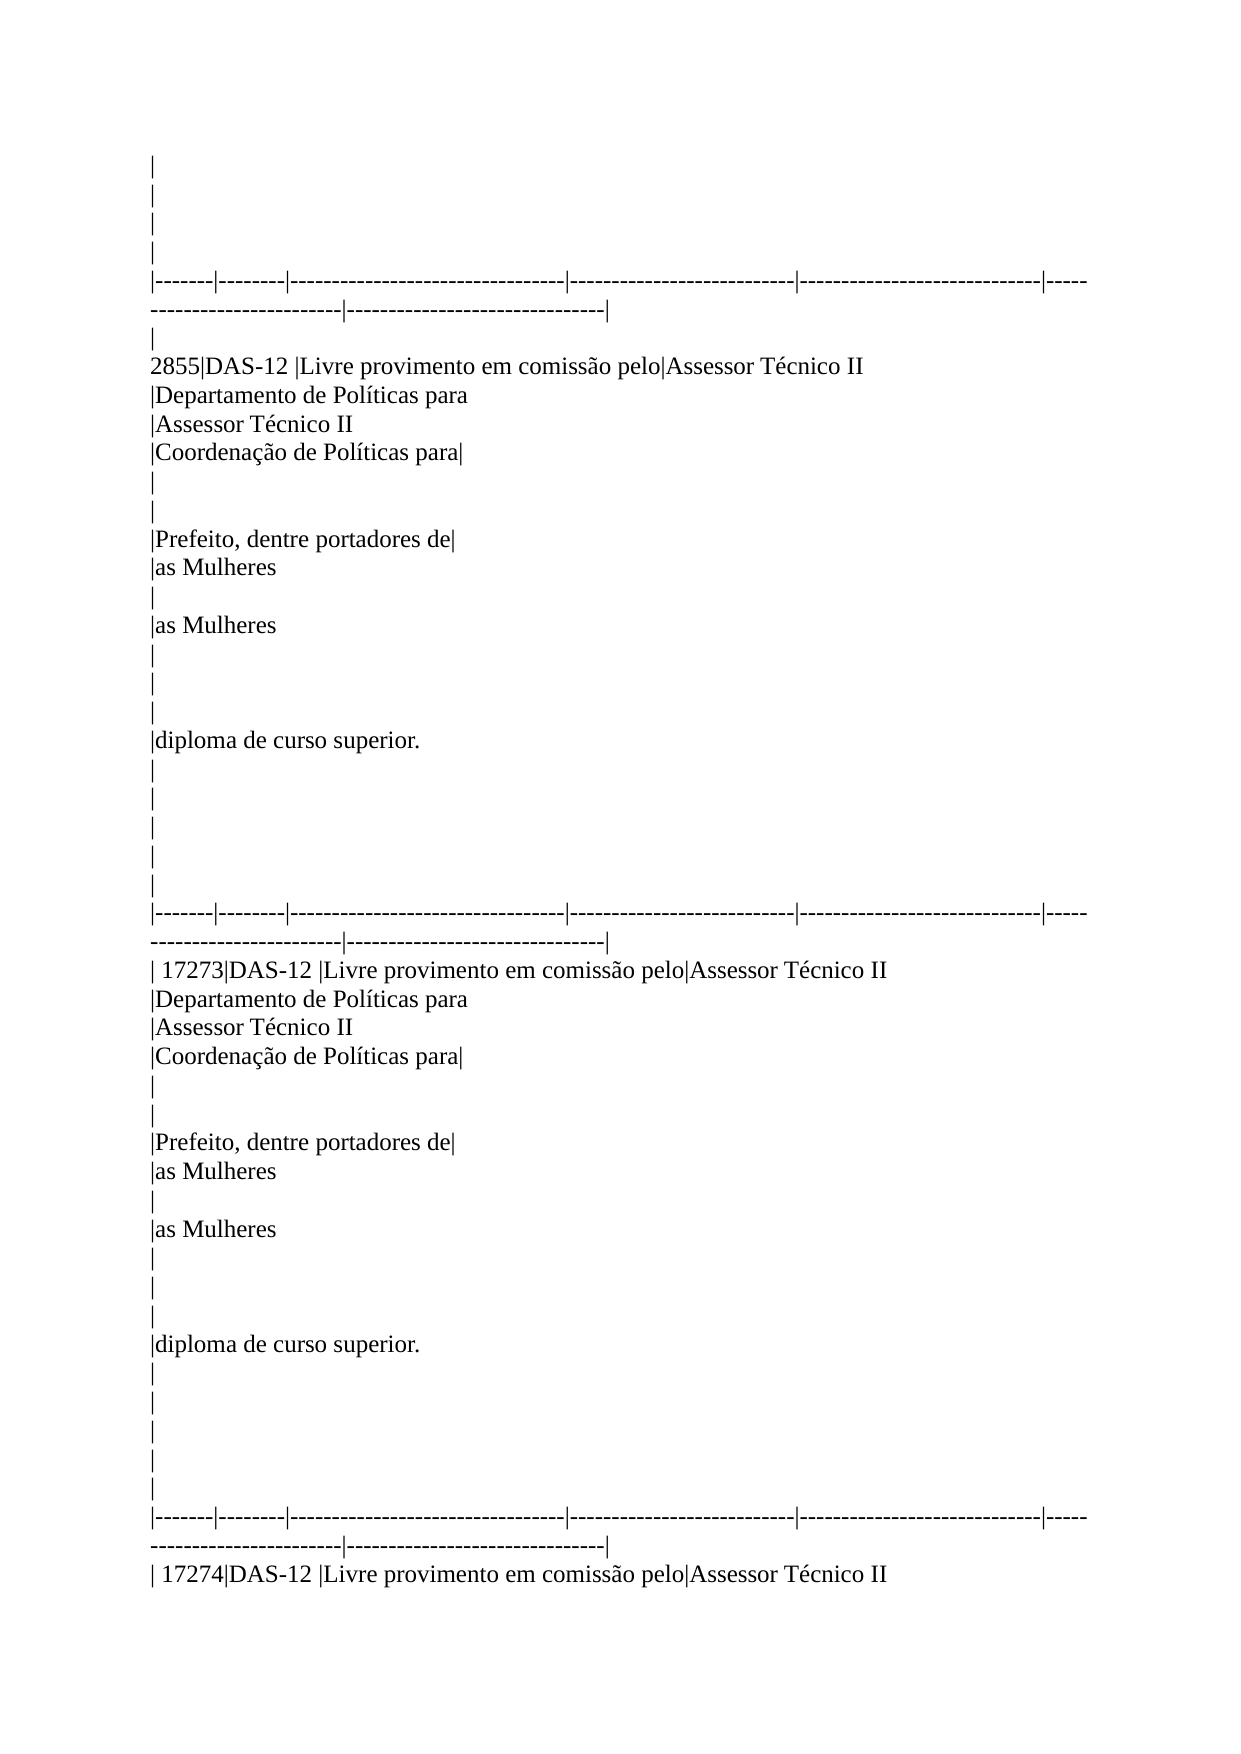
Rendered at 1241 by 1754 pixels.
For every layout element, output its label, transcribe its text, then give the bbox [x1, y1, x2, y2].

text | 17274|DAS-12 |Livre provimento em comissão pelo|Assessor Técnico II [150, 1559, 1090, 1587]
text | [150, 811, 1090, 840]
text | [150, 1271, 1090, 1300]
text | [150, 1415, 1090, 1444]
text | [150, 754, 1090, 782]
text | [150, 1472, 1090, 1501]
text | [150, 639, 1090, 667]
text | [150, 1185, 1090, 1214]
text |as Mulheres [150, 1156, 1090, 1185]
text 2855|DAS-12 |Livre provimento em comissão pelo|Assessor Técnico II [150, 351, 1090, 380]
text | [150, 495, 1090, 524]
text |as Mulheres [150, 610, 1090, 639]
text |Assessor Técnico II [150, 1012, 1090, 1041]
text |as Mulheres [150, 552, 1090, 581]
text | [150, 1099, 1090, 1127]
text |Prefeito, dentre portadores de| [150, 1127, 1090, 1156]
text | [150, 466, 1090, 495]
text | [150, 1357, 1090, 1386]
text | [150, 840, 1090, 869]
text | [150, 1444, 1090, 1472]
text |Departamento de Políticas para [150, 984, 1090, 1012]
text | [150, 236, 1090, 265]
text |diploma de curso superior. [150, 1329, 1090, 1357]
text | [150, 869, 1090, 897]
text | [150, 179, 1090, 207]
text |Coordenação de Políticas para| [150, 1041, 1090, 1070]
text | [150, 150, 1090, 179]
text | [150, 1070, 1090, 1099]
text |diploma de curso superior. [150, 725, 1090, 754]
text |Coordenação de Políticas para| [150, 437, 1090, 466]
text | [150, 782, 1090, 811]
text |-------|--------|---------------------------------|---------------------------|-----------------------------|----------------------------|-------------------------------| [150, 1501, 1090, 1559]
text |Departamento de Políticas para [150, 380, 1090, 409]
text |-------|--------|---------------------------------|---------------------------|-----------------------------|----------------------------|-------------------------------| [150, 265, 1090, 322]
text | [150, 581, 1090, 610]
text | [150, 322, 1090, 351]
text | [150, 1300, 1090, 1329]
text |-------|--------|---------------------------------|---------------------------|-----------------------------|----------------------------|-------------------------------| [150, 897, 1090, 955]
text |Assessor Técnico II [150, 409, 1090, 437]
text | [150, 207, 1090, 236]
text | 17273|DAS-12 |Livre provimento em comissão pelo|Assessor Técnico II [150, 955, 1090, 984]
text | [150, 1242, 1090, 1271]
text | [150, 1386, 1090, 1415]
text |as Mulheres [150, 1214, 1090, 1242]
text | [150, 696, 1090, 725]
text | [150, 667, 1090, 696]
text |Prefeito, dentre portadores de| [150, 524, 1090, 552]
